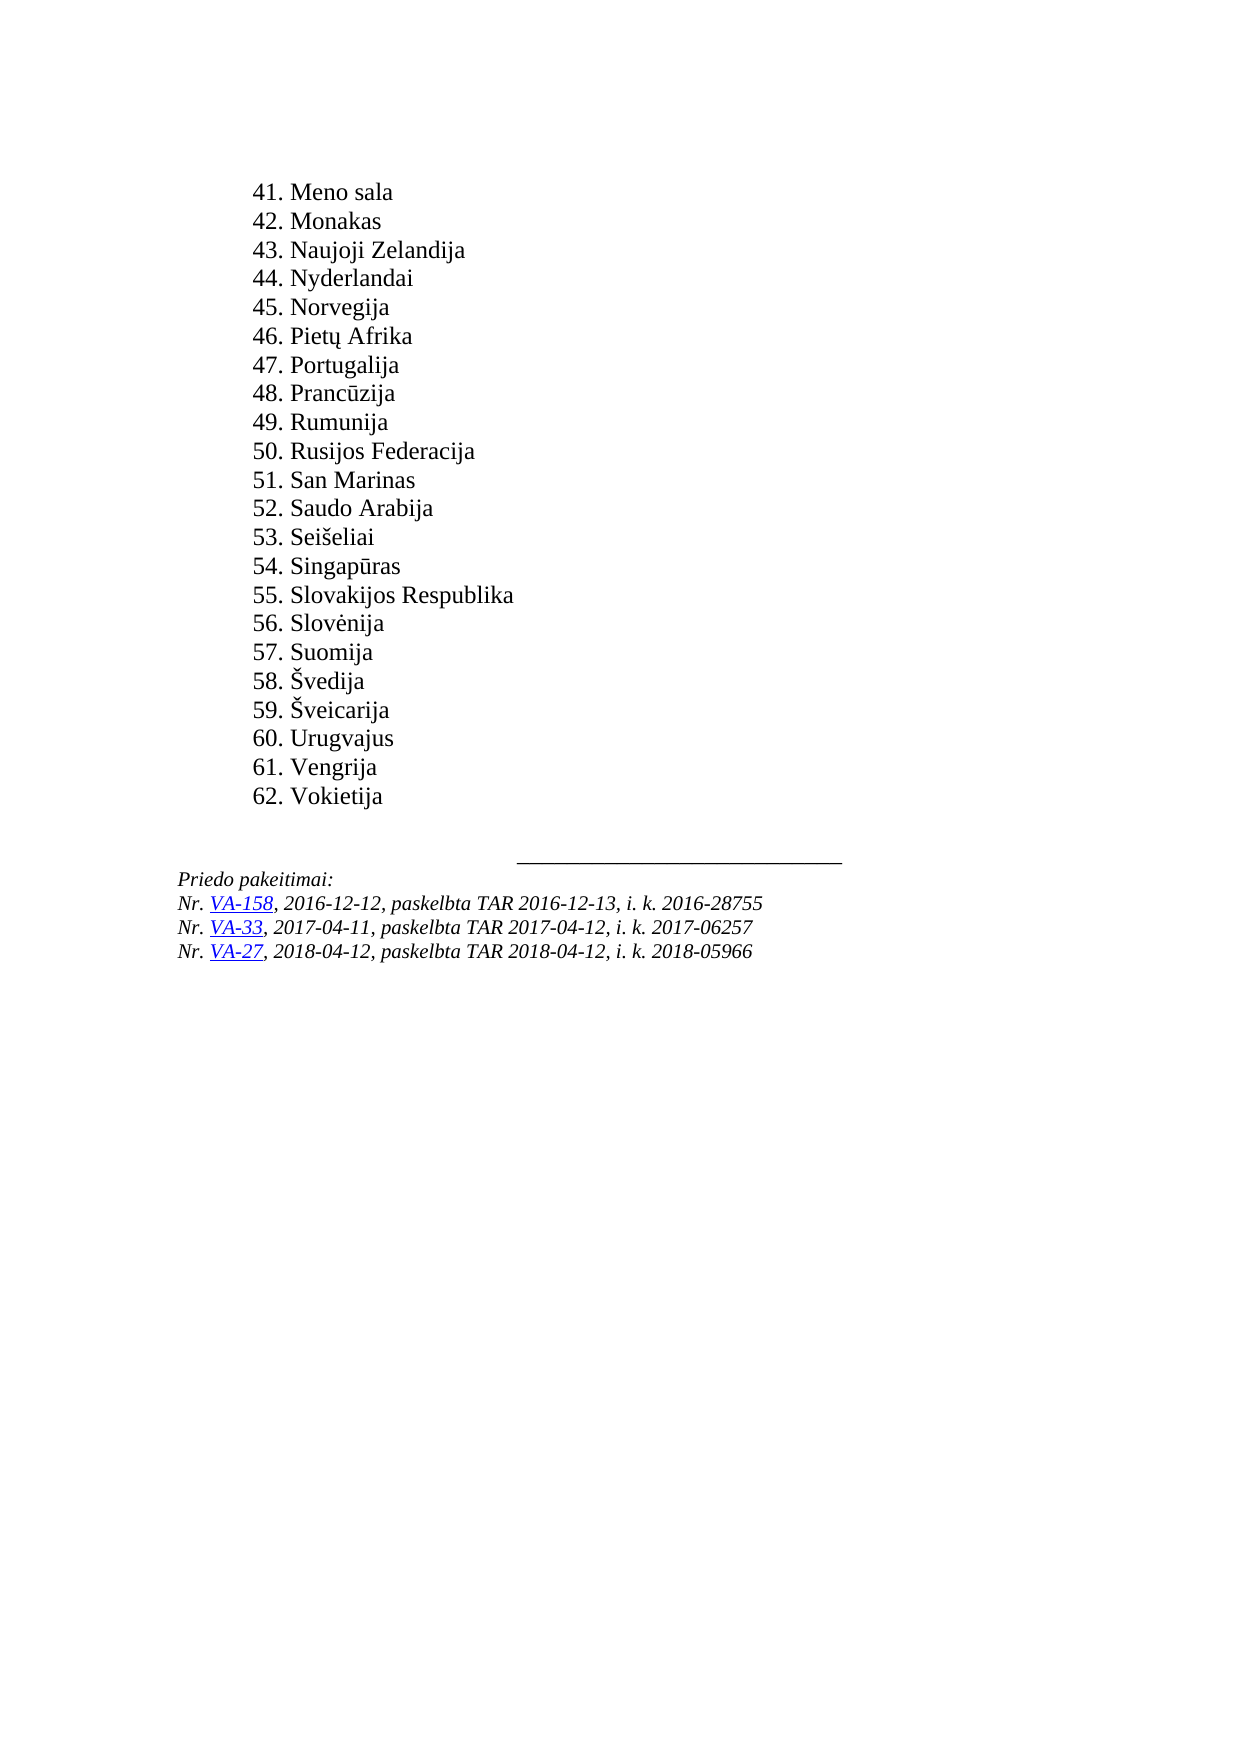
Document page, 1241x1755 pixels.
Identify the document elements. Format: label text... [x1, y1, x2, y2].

text 61. Vengrija [252, 752, 1181, 781]
text Nr. VA-27, 2018-04-12, paskelbta TAR 2018-04-12, i. k. 2018-05966 [177, 939, 1181, 963]
text Nr. VA-33, 2017-04-11, paskelbta TAR 2017-04-12, i. k. 2017-06257 [177, 915, 1181, 939]
text 47. Portugalija [252, 350, 1181, 378]
text 54. Singapūras [252, 551, 1181, 580]
text 53. Seišeliai [252, 522, 1181, 551]
text 45. Norvegija [252, 292, 1181, 321]
text 52. Saudo Arabija [252, 493, 1181, 522]
text 41. Meno sala [252, 177, 1181, 206]
text 51. San Marinas [252, 465, 1181, 493]
text 57. Suomija [252, 637, 1181, 666]
text 60. Urugvajus [252, 723, 1181, 752]
text 59. Šveicarija [252, 695, 1181, 723]
text 43. Naujoji Zelandija [252, 235, 1181, 263]
text 48. Prancūzija [252, 378, 1181, 407]
text 50. Rusijos Federacija [252, 436, 1181, 465]
text Nr. VA-158, 2016-12-12, paskelbta TAR 2016-12-13, i. k. 2016-28755 [177, 891, 1181, 915]
text 42. Monakas [252, 206, 1181, 235]
text __________________________ [177, 838, 1181, 867]
text 46. Pietų Afrika [252, 321, 1181, 350]
text 49. Rumunija [252, 407, 1181, 436]
text 56. Slovėnija [252, 608, 1181, 637]
text 44. Nyderlandai [252, 263, 1181, 292]
text 55. Slovakijos Respublika [252, 580, 1181, 608]
text 58. Švedija [252, 666, 1181, 695]
text 62. Vokietija [252, 781, 1181, 810]
text Priedo pakeitimai: [177, 867, 1181, 891]
